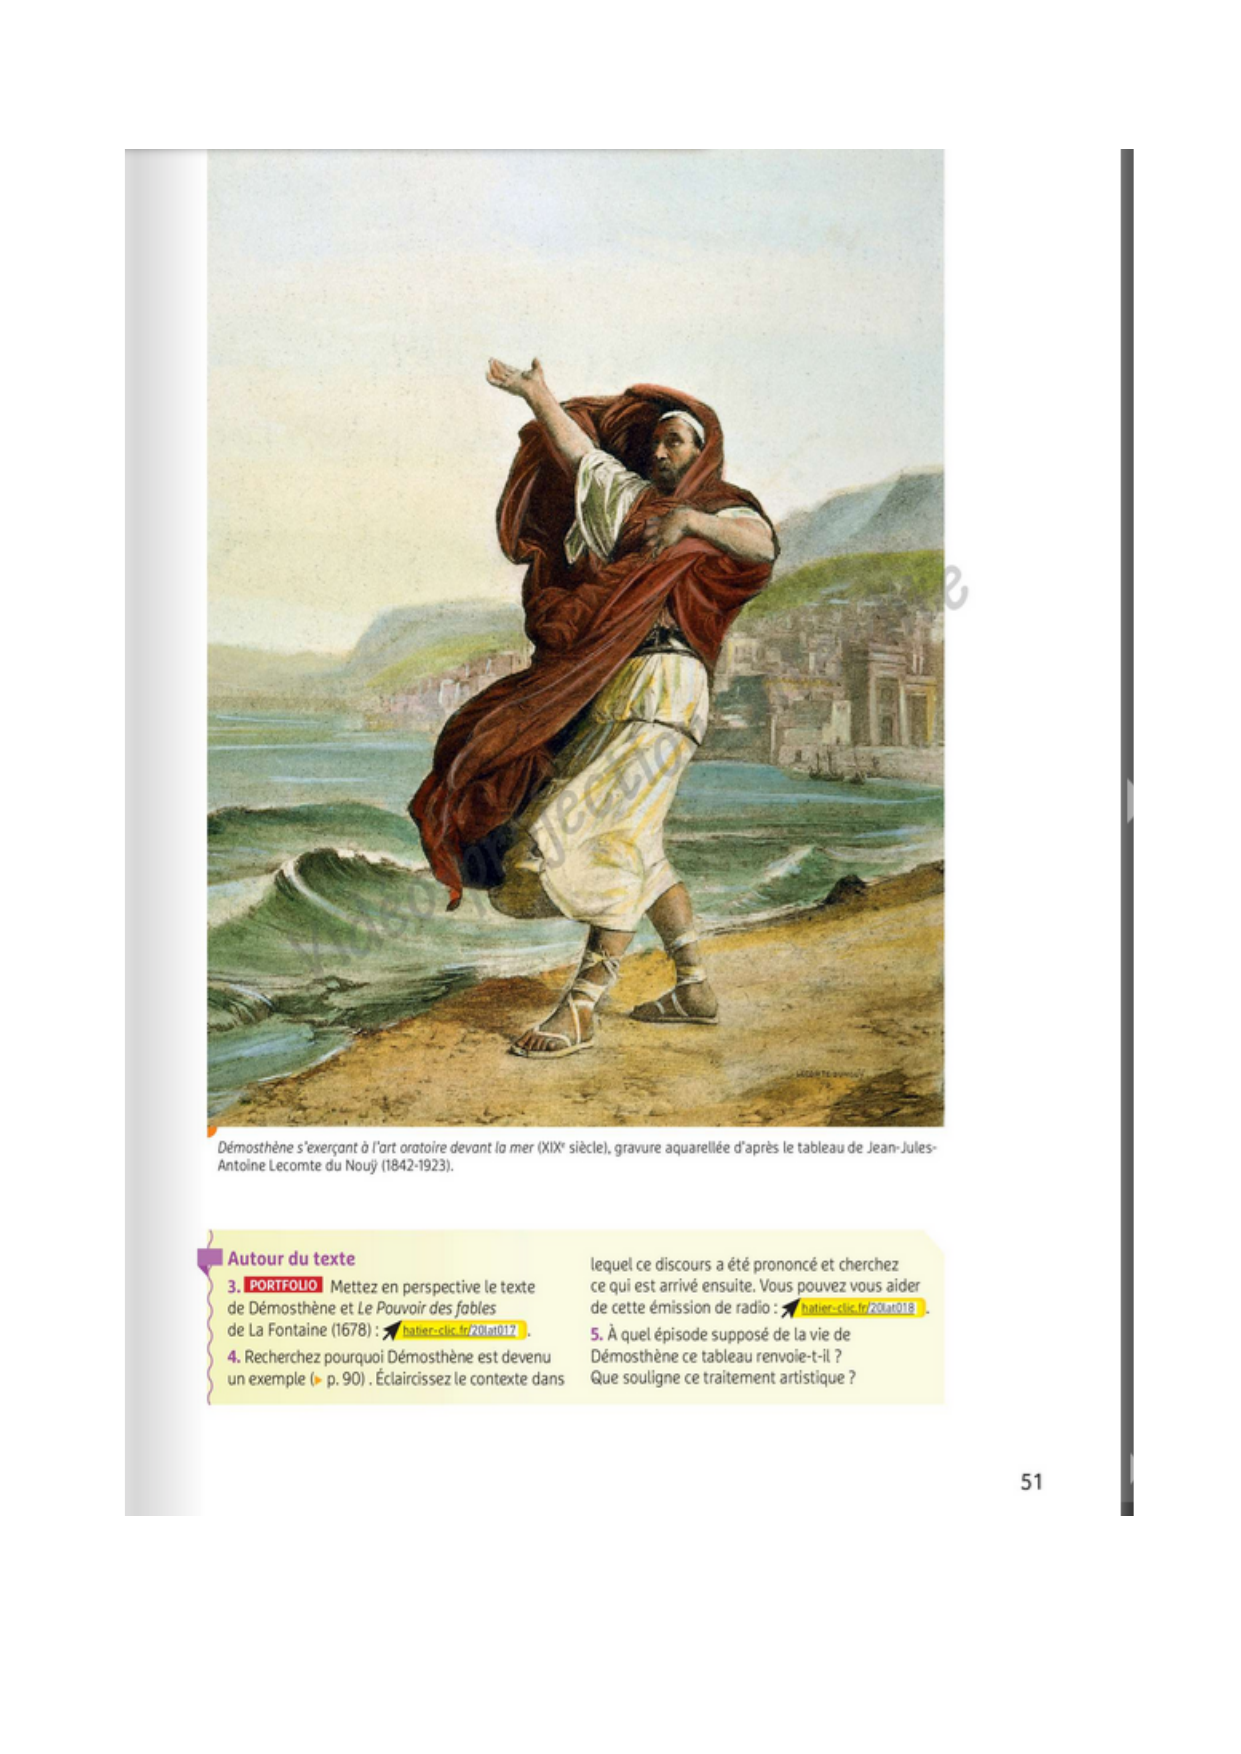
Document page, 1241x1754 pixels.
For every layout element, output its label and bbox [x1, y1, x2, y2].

picture [727, 149, 1134, 1516]
